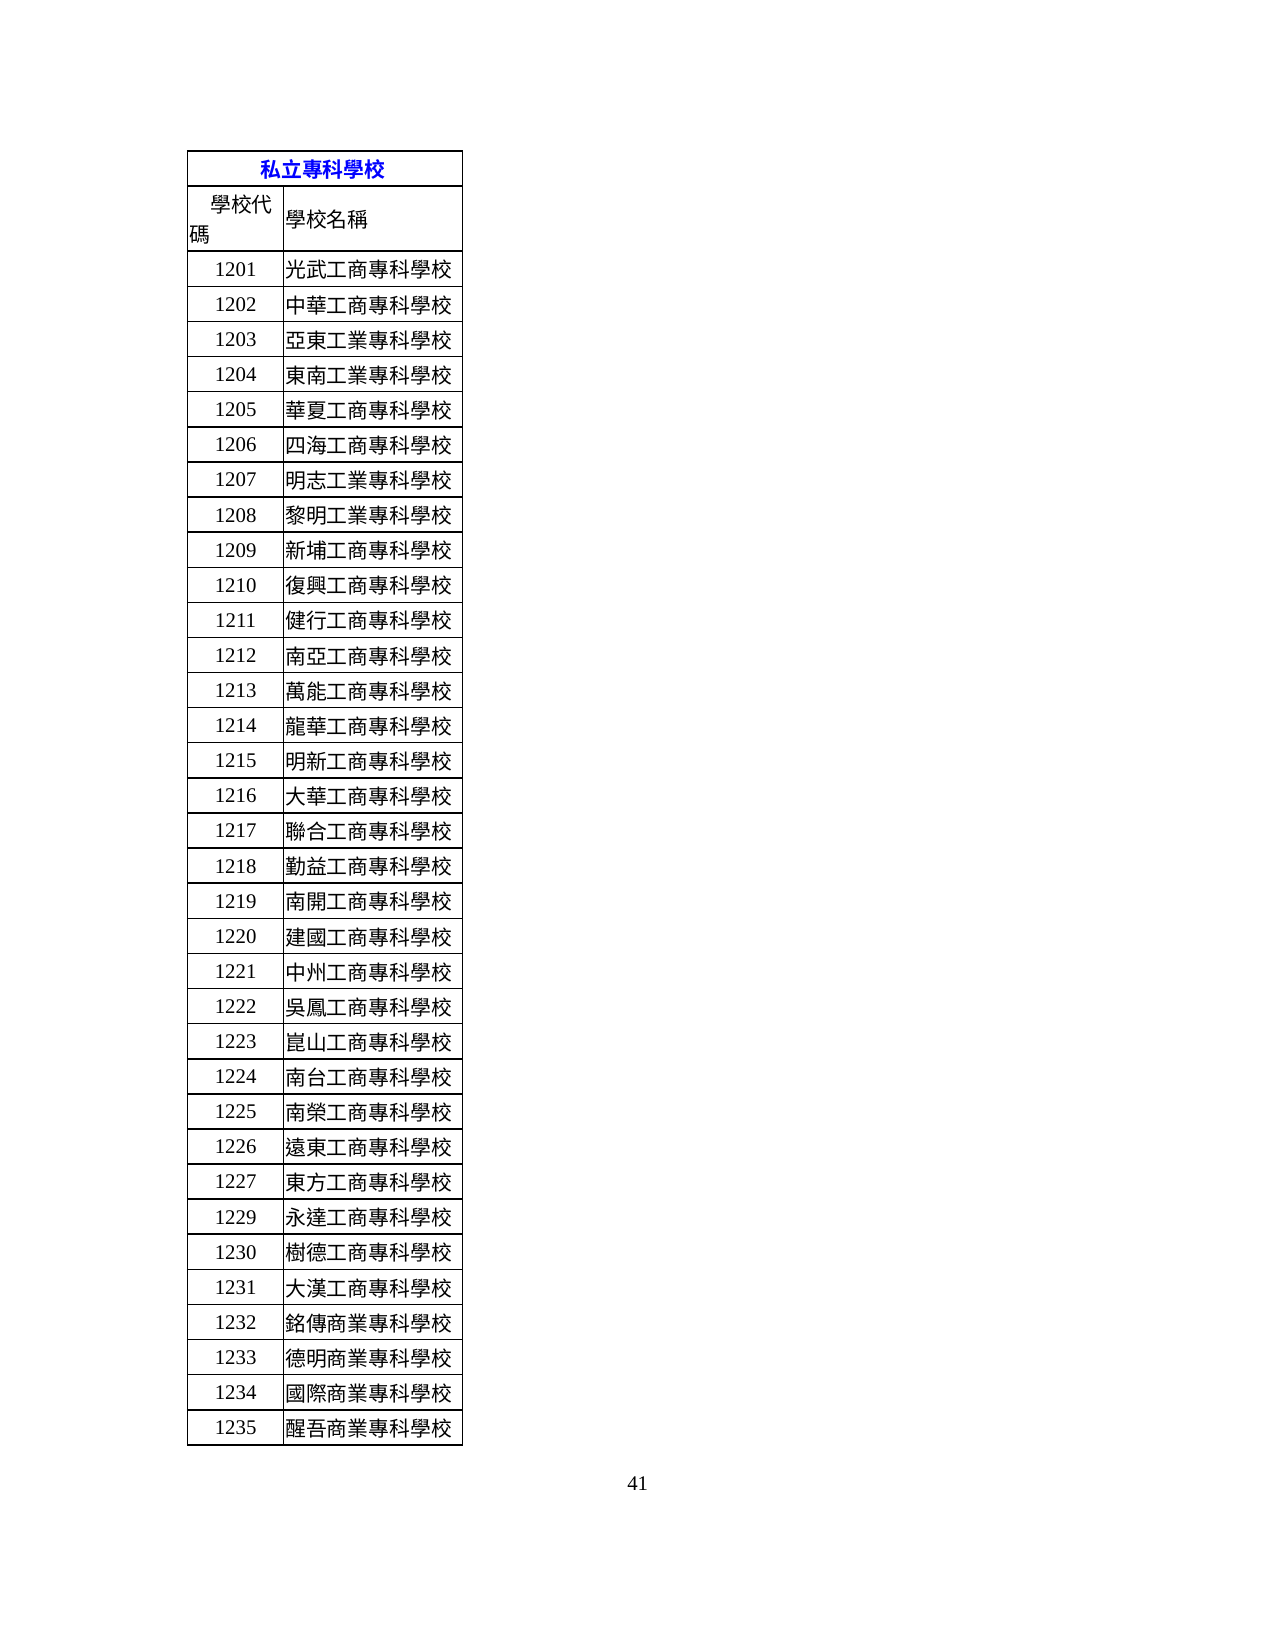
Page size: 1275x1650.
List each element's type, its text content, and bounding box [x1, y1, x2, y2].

table_cell 建國工商專科學校 [284, 919, 462, 952]
table_cell 1220 [188, 919, 283, 952]
table_cell 1221 [188, 954, 283, 988]
table_cell 1235 [188, 1411, 283, 1444]
table_cell 亞東工業專科學校 [284, 322, 462, 356]
table_cell 1223 [188, 1024, 283, 1058]
table_cell 南開工商專科學校 [284, 884, 462, 917]
table_cell 大漢工商專科學校 [284, 1270, 462, 1303]
table_cell 中華工商專科學校 [284, 287, 462, 321]
table_cell 1202 [188, 287, 283, 321]
table_cell 德明商業專科學校 [284, 1340, 462, 1374]
table_cell 大華工商專科學校 [284, 779, 462, 812]
table_header 私立專科學校 [188, 152, 462, 185]
table_cell 1207 [188, 463, 283, 496]
table_cell 1231 [188, 1270, 283, 1303]
table_cell 1232 [188, 1305, 283, 1339]
table_cell 東南工業專科學校 [284, 357, 462, 391]
table_cell 萬能工商專科學校 [284, 673, 462, 707]
table_cell 聯合工商專科學校 [284, 814, 462, 847]
table_cell 1229 [188, 1200, 283, 1233]
table_cell 健行工商專科學校 [284, 603, 462, 637]
table_cell 1216 [188, 779, 283, 812]
table_cell 國際商業專科學校 [284, 1375, 462, 1409]
table_cell 中州工商專科學校 [284, 954, 462, 988]
table_cell 1205 [188, 392, 283, 426]
table_cell 龍華工商專科學校 [284, 708, 462, 742]
table_cell 1218 [188, 849, 283, 882]
table_cell 明新工商專科學校 [284, 743, 462, 777]
table_cell 學校名稱 [284, 187, 462, 250]
table_cell 1226 [188, 1130, 283, 1163]
table_cell 學校代碼 [188, 187, 283, 250]
table_cell 南台工商專科學校 [284, 1060, 462, 1093]
table_cell 1227 [188, 1165, 283, 1198]
table_cell 1214 [188, 708, 283, 742]
table_cell 1213 [188, 673, 283, 707]
table_cell 1203 [188, 322, 283, 356]
table_cell 1201 [188, 252, 283, 286]
table_cell 1217 [188, 814, 283, 847]
table_cell 復興工商專科學校 [284, 568, 462, 601]
table_cell 樹德工商專科學校 [284, 1235, 462, 1268]
table_cell 1215 [188, 743, 283, 777]
table_cell 新埔工商專科學校 [284, 533, 462, 566]
table_cell 1230 [188, 1235, 283, 1268]
table_cell 南亞工商專科學校 [284, 638, 462, 672]
table_cell 1210 [188, 568, 283, 601]
table_cell 銘傳商業專科學校 [284, 1305, 462, 1339]
table_cell 遠東工商專科學校 [284, 1130, 462, 1163]
table_cell 1233 [188, 1340, 283, 1374]
table_cell 華夏工商專科學校 [284, 392, 462, 426]
table_cell 1212 [188, 638, 283, 672]
table_cell 吳鳳工商專科學校 [284, 989, 462, 1023]
table_cell 東方工商專科學校 [284, 1165, 462, 1198]
table_cell 1224 [188, 1060, 283, 1093]
table_cell 1219 [188, 884, 283, 917]
table_cell 南榮工商專科學校 [284, 1095, 462, 1128]
table_cell 明志工業專科學校 [284, 463, 462, 496]
table_cell 1234 [188, 1375, 283, 1409]
table_cell 黎明工業專科學校 [284, 498, 462, 531]
table_cell 光武工商專科學校 [284, 252, 462, 286]
table_cell 1222 [188, 989, 283, 1023]
table_cell 1206 [188, 428, 283, 461]
table_cell 1208 [188, 498, 283, 531]
table_cell 崑山工商專科學校 [284, 1024, 462, 1058]
table_cell 1209 [188, 533, 283, 566]
table_cell 四海工商專科學校 [284, 428, 462, 461]
table_cell 醒吾商業專科學校 [284, 1411, 462, 1444]
table_cell 1211 [188, 603, 283, 637]
table_cell 勤益工商專科學校 [284, 849, 462, 882]
table_cell 1204 [188, 357, 283, 391]
table_cell 1225 [188, 1095, 283, 1128]
table_cell 永達工商專科學校 [284, 1200, 462, 1233]
